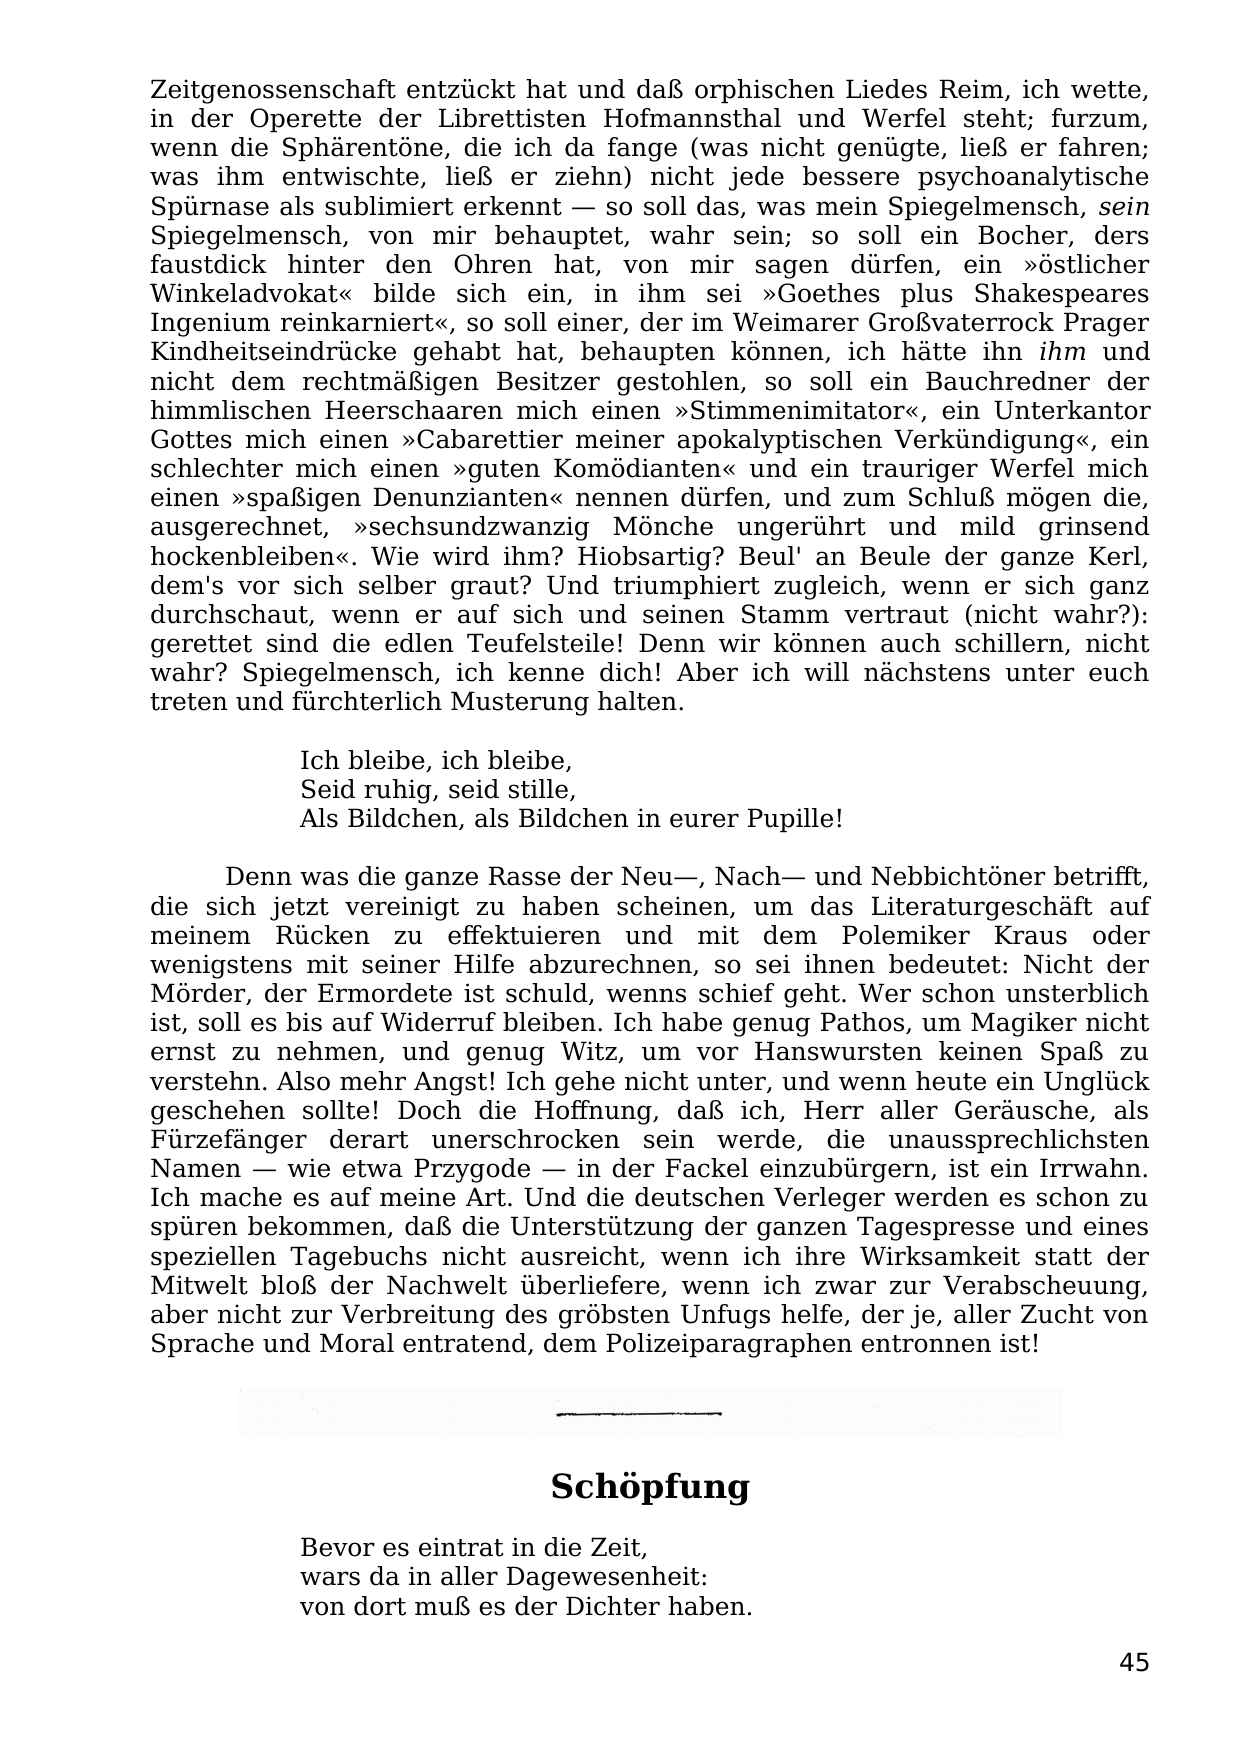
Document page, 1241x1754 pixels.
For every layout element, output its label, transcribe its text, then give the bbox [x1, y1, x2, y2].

text Zeitgenossenschaft entzückt hat und daß orphischen Liedes Reim, ich wette, in der Operette der Librettisten Hofmannsthal und Werfel steht; furzum, wenn die Sphärentöne, die ich da fange (was nicht genügte, ließ er fahren; was ihm entwischte, ließ er ziehn) nicht jede bessere psychoanalytische Spürnase als sublimiert erkennt — so soll das, was mein Spiegelmensch, sein Spiegelmensch, von mir behauptet, wahr sein; so soll ein Bocher, ders faustdick hinter den Ohren hat, von mir sagen dürfen, ein »östlicher Winkeladvokat« bilde sich ein, in ihm sei »Goethes plus Shakespeares Ingenium reinkarniert«, so soll einer, der im Weimarer Großvaterrock Prager Kindheitseindrücke gehabt hat, behaupten können, ich hätte ihn ihm und nicht dem rechtmäßigen Besitzer gestohlen, so soll ein Bauchredner der himmlischen Heerschaaren mich einen »Stimmenimitator«, ein Unterkantor Gottes mich einen »Cabarettier meiner apokalyptischen Verkündigung«, ein schlechter mich einen »guten Komödianten« und ein trauriger Werfel mich einen »spaßigen Denunzianten« nennen dürfen, und zum Schluß mögen die, ausgerechnet, »sechsundzwanzig Mönche ungerührt und mild grinsend hockenbleiben«. Wie wird ihm? Hiobsartig? Beul' an Beule der ganze Kerl, dem's vor sich selber graut? Und triumphiert zugleich, wenn er sich ganz durchschaut, wenn er auf sich und seinen Stamm vertraut (nicht wahr?): gerettet sind die edlen Teufelsteile! Denn wir können auch schillern, nicht wahr? Spiegelmensch, ich kenne dich! Aber ich will nächstens unter euch treten und fürchterlich Musterung halten. [150, 75, 1151, 717]
text Ich bleibe, ich bleibe, [300, 746, 1151, 775]
text von dort muß es der Dichter haben. [300, 1592, 1151, 1621]
text Bevor es eintrat in die Zeit, [300, 1506, 1151, 1562]
text Denn was die ganze Rasse der Neu—, Nach— und Nebbichtöner betrifft, die sich jetzt vereinigt zu haben scheinen, um das Literaturgeschäft auf meinem Rücken zu effektuieren und mit dem Polemiker Kraus oder wenigstens mit seiner Hilfe abzurechnen, so sei ihnen bedeutet: Nicht der Mörder, der Ermordete ist schuld, wenns schief geht. Wer schon unsterblich ist, soll es bis auf Widerruf bleiben. Ich habe genug Pathos, um Magiker nicht ernst zu nehmen, und genug Witz, um vor Hanswursten keinen Spaß zu verstehn. Also mehr Angst! Ich gehe nicht unter, und wenn heute ein Unglück geschehen sollte! Doch die Hoffnung, daß ich, Herr aller Geräusche, als Fürzefänger derart unerschrocken sein werde, die unaussprechlichsten Namen — wie etwa Przygode — in der Fackel einzubürgern, ist ein Irrwahn. Ich mache es auf meine Art. Und die deutschen Verleger werden es schon zu spüren bekommen, daß die Unterstützung der ganzen Tagespresse und eines speziellen Tagebuchs nicht ausreicht, wenn ich ihre Wirksamkeit statt der Mitwelt bloß der Nachwelt überliefere, wenn ich zwar zur Verabscheuung, aber nicht zur Verbreitung des gröbsten Unfugs helfe, der je, aller Zucht von Sprache und Moral entratend, dem Polizeiparagraphen entronnen ist! [150, 862, 1151, 1358]
picture [237, 1387, 1063, 1438]
text Seid ruhig, seid stille, [300, 775, 1151, 804]
text Als Bildchen, als Bildchen in eurer Pupille! [300, 804, 1151, 833]
text Schöpfung [150, 1387, 1151, 1506]
text wars da in aller Dagewesenheit: [300, 1562, 1151, 1592]
